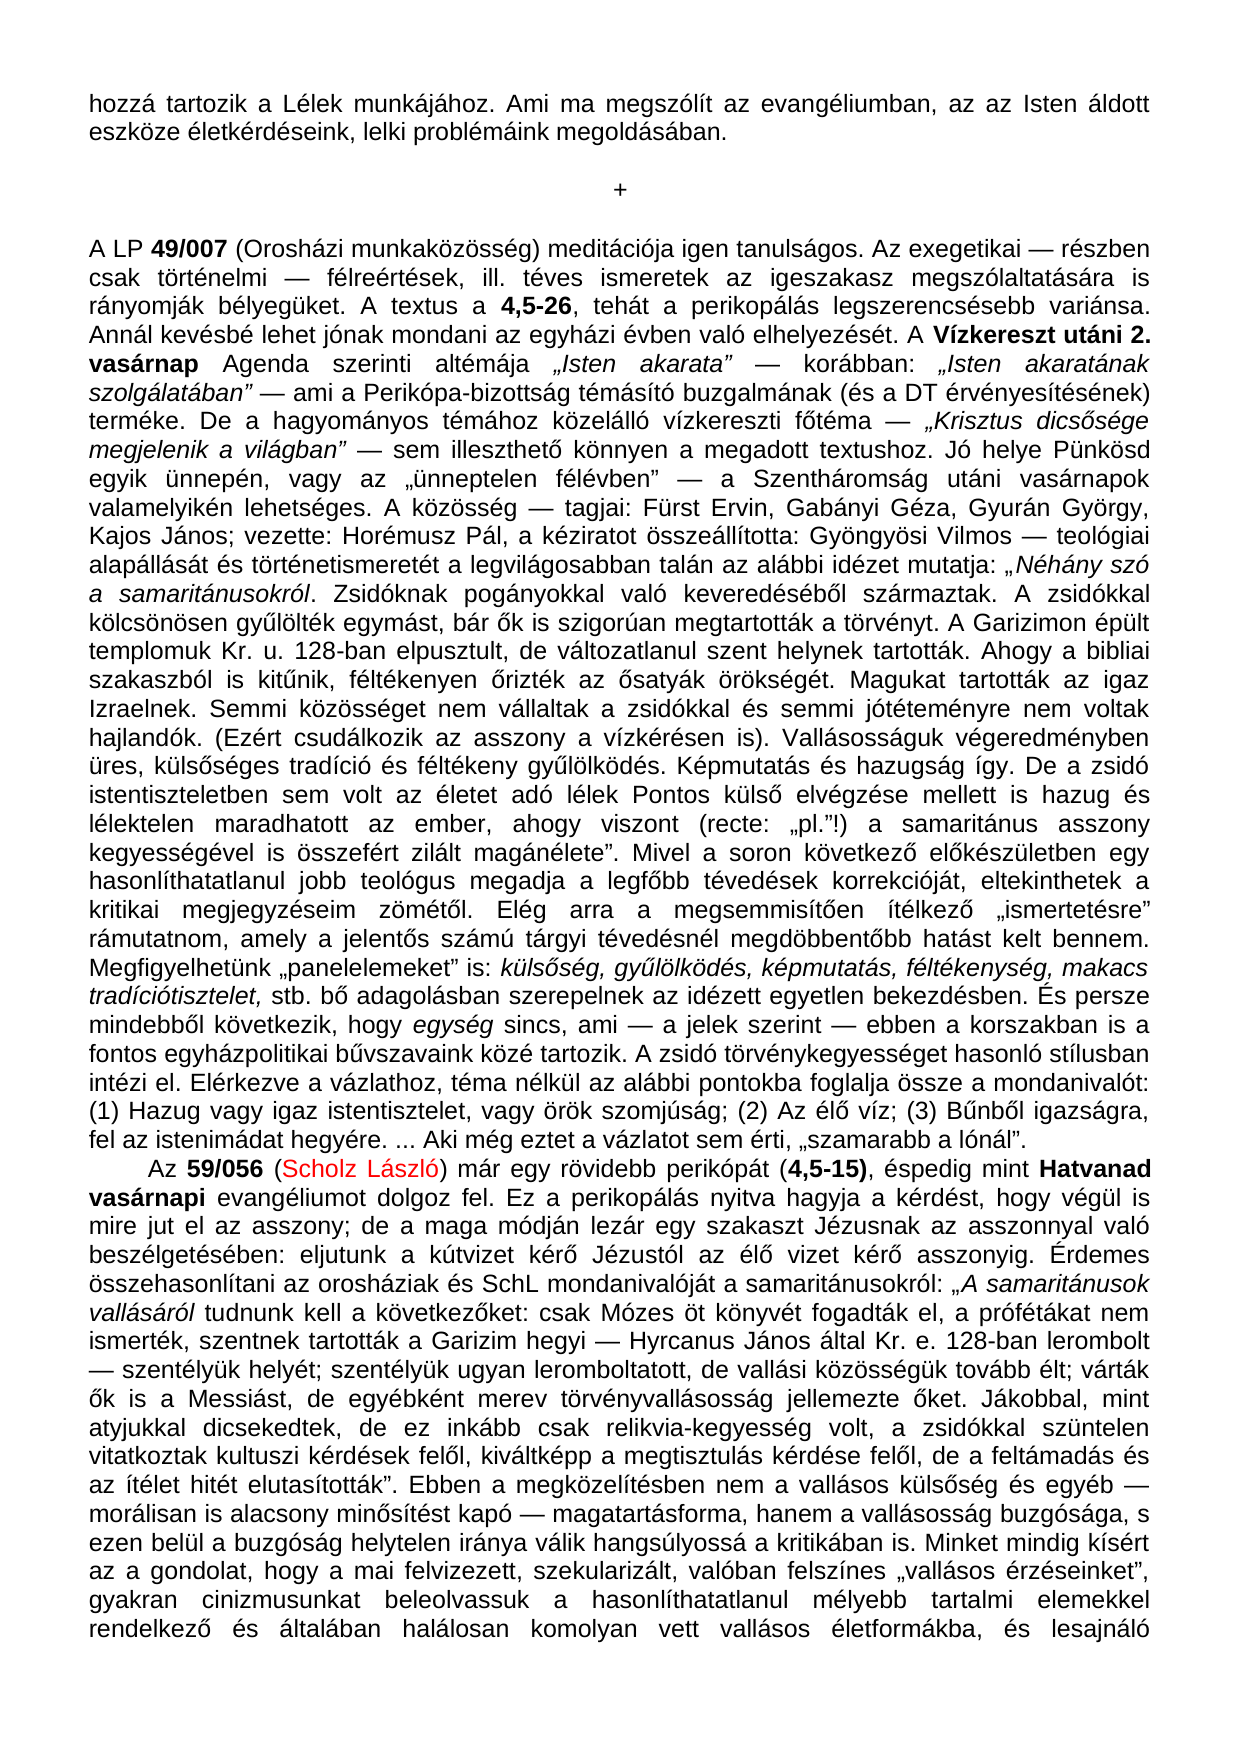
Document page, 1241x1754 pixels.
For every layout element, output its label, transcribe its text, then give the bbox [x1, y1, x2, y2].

text Az 59/056 (Scholz László) már egy rövidebb perikópát (4,5-15), éspedig mint Hatvanad vasárnapi evangéliumot dolgoz fel. Ez a perikopálás nyitva hagyja a kérdést, hogy végül is mire jut el az asszony; de a maga módján lezár egy szakaszt Jézusnak az asszonnyal való beszélgetésében: eljutunk a kútvizet kérő Jézustól az élő vizet kérő asszonyig. Érdemes összehasonlítani az orosháziak és SchL mondanivalóját a samaritánusokról: „A samaritánusok vallásáról tudnunk kell a következőket: csak Mózes öt könyvét fogadták el, a prófétákat nem ismerték, szentnek tartották a Garizim hegyi ― Hyrcanus János által Kr. e. 128-ban lerombolt ― szentélyük helyét; szentélyük ugyan leromboltatott, de vallási közösségük tovább élt; várták ők is a Messiást, de egyébként merev törvényvallásosság jellemezte őket. Jákobbal, mint atyjukkal dicsekedtek, de ez inkább csak relikvia-kegyesség volt, a zsidókkal szüntelen vitatkoztak kultuszi kérdések felől, kiváltképp a megtisztulás kérdése felől, de a feltámadás és az ítélet hitét elutasították”. Ebben a megközelítésben nem a vallásos külsőség és egyéb ― morálisan is alacsony minősítést kapó ― magatartásforma, hanem a vallásosság buzgósága, s ezen belül a buzgóság helytelen iránya válik hangsúlyossá a kritikában is. Minket mindig kísért az a gondolat, hogy a mai felvizezett, szekularizált, valóban felszínes „vallásos érzéseinket”, gyakran cinizmusunkat beleolvassuk a hasonlíthatatlanul mélyebb tartalmi elemekkel rendelkező és általában halálosan komolyan vett vallásos életformákba, és lesajnáló [88, 1154, 1152, 1642]
text + [88, 176, 1152, 204]
text A LP 49/007 (Orosházi munkaközösség) meditációja igen tanulságos. Az exegetikai ― részben csak történelmi ― félreértések, ill. téves ismeretek az igeszakasz megszólaltatására is rányomják bélyegüket. A textus a 4,5-26, tehát a perikopálás legszerencsésebb variánsa. Annál kevésbé lehet jónak mondani az egyházi évben való elhelyezését. A Vízkereszt utáni 2. vasárnap Agenda szerinti altémája „Isten akarata” ― korábban: „Isten akaratának szolgálatában” ― ami a Perikópa-bizottság témásító buzgalmának (és a DT érvényesítésének) terméke. De a hagyományos témához közelálló vízkereszti főtéma ― „Krisztus dicsősége megjelenik a világban” ― sem illeszthető könnyen a megadott textushoz. Jó helye Pünkösd egyik ünnepén, vagy az „ünneptelen félévben” ― a Szentháromság utáni vasárnapok valamelyikén lehetséges. A közösség ― tagjai: Fürst Ervin, Gabányi Géza, Gyurán György, Kajos János; vezette: Horémusz Pál, a kéziratot összeállította: Gyöngyösi Vilmos ― teológiai alapállását és történetismeretét a legvilágosabban talán az alábbi idézet mutatja: „Néhány szó a samaritánusokról. Zsidóknak pogányokkal való keveredéséből származtak. A zsidókkal kölcsönösen gyűlölték egymást, bár ők is szigorúan megtartották a törvényt. A Garizimon épült templomuk Kr. u. 128-ban elpusztult, de változatlanul szent helynek tartották. Ahogy a bibliai szakaszból is kitűnik, féltékenyen őrizték az ősatyák örökségét. Magukat tartották az igaz Izraelnek. Semmi közösséget nem vállaltak a zsidókkal és semmi jótéteményre nem voltak hajlandók. (Ezért csudálkozik az asszony a vízkérésen is). Vallásosságuk végeredményben üres, külsőséges tradíció és féltékeny gyűlölködés. Képmutatás és hazugság így. De a zsidó istentiszteletben sem volt az életet adó lélek Pontos külső elvégzése mellett is hazug és lélektelen maradhatott az ember, ahogy viszont (recte: „pl.”!) a samaritánus asszony kegyességével is összefért zilált magánélete”. Mivel a soron következő előkészületben egy hasonlíthatatlanul jobb teológus megadja a legfőbb tévedések korrekcióját, eltekinthetek a kritikai megjegyzéseim zömétől. Elég arra a megsemmisítően ítélkező „ismertetésre” rámutatnom, amely a jelentős számú tárgyi tévedésnél megdöbbentőbb hatást kelt bennem. Megfigyelhetünk „panelelemeket” is: külsőség, gyűlölködés, képmutatás, féltékenység, makacs tradíciótisztelet, stb. bő adagolásban szerepelnek az idézett egyetlen bekezdésben. És persze mindebből következik, hogy egység sincs, ami ― a jelek szerint ― ebben a korszakban is a fontos egyházpolitikai bűvszavaink közé tartozik. A zsidó törvénykegyességet hasonló stílusban intézi el. Elérkezve a vázlathoz, téma nélkül az alábbi pontokba foglalja össze a mondanivalót: (1) Hazug vagy igaz istentisztelet, vagy örök szomjúság; (2) Az élő víz; (3) Bűnből igazságra, fel az istenimádat hegyére. ... Aki még eztet a vázlatot sem érti, „szamarabb a lónál”. [88, 234, 1152, 1154]
text hozzá tartozik a Lélek munkájához. Ami ma megszólít az evangéliumban, az az Isten áldott eszköze életkérdéseink, lelki problémáink megoldásában. [88, 88, 1152, 146]
